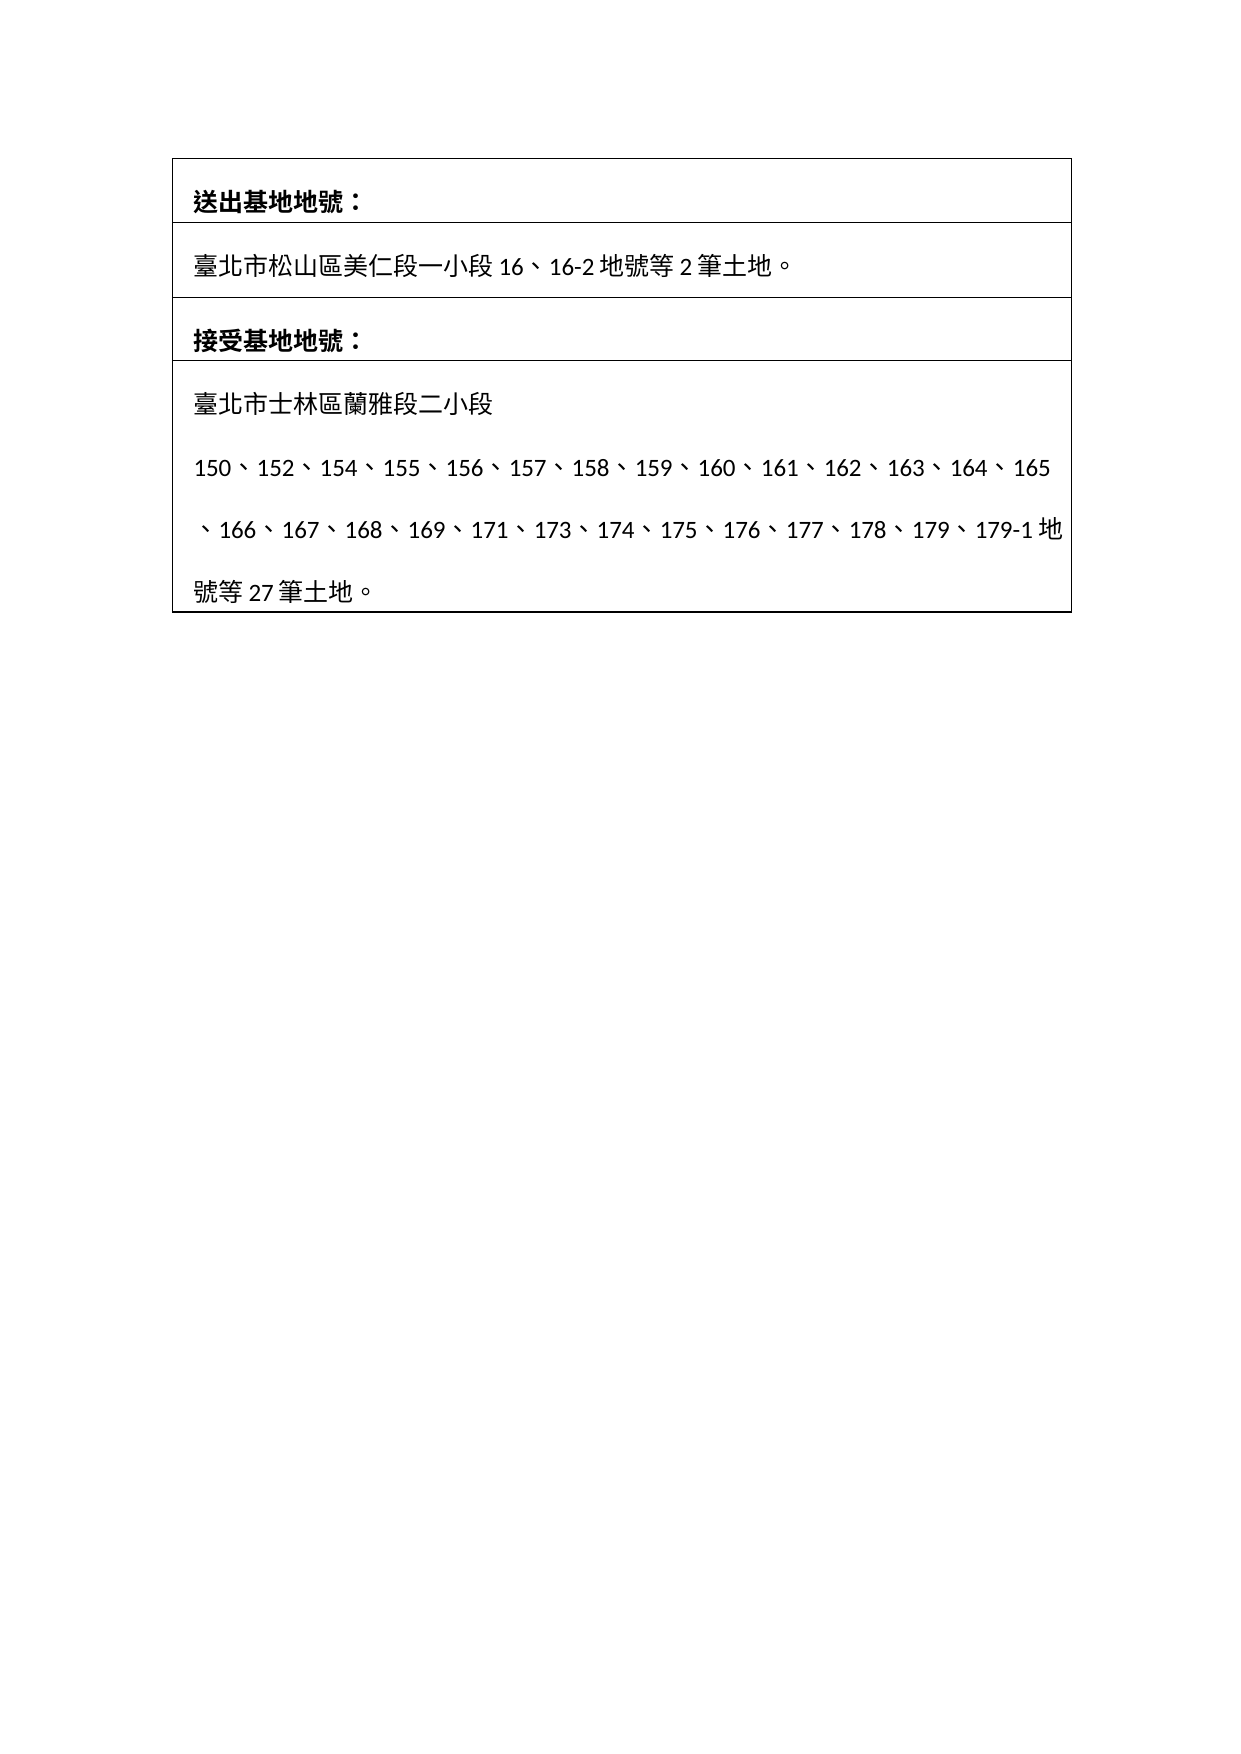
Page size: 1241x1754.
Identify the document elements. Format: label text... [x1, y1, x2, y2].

table_cell 接受基地地號： [173, 298, 1071, 360]
table_cell 臺北市士林區蘭雅段二小段150、152、154、155、156、157、158、159、160、161、162、163、164、165、166、167、168、169、171、173、174、175、176、177、178、179、179-1地號等27筆土地。 [173, 361, 1071, 611]
table_header 送出基地地號： [173, 159, 1071, 222]
table_cell 臺北市松山區美仁段一小段16、16-2地號等2筆土地。 [173, 223, 1071, 297]
